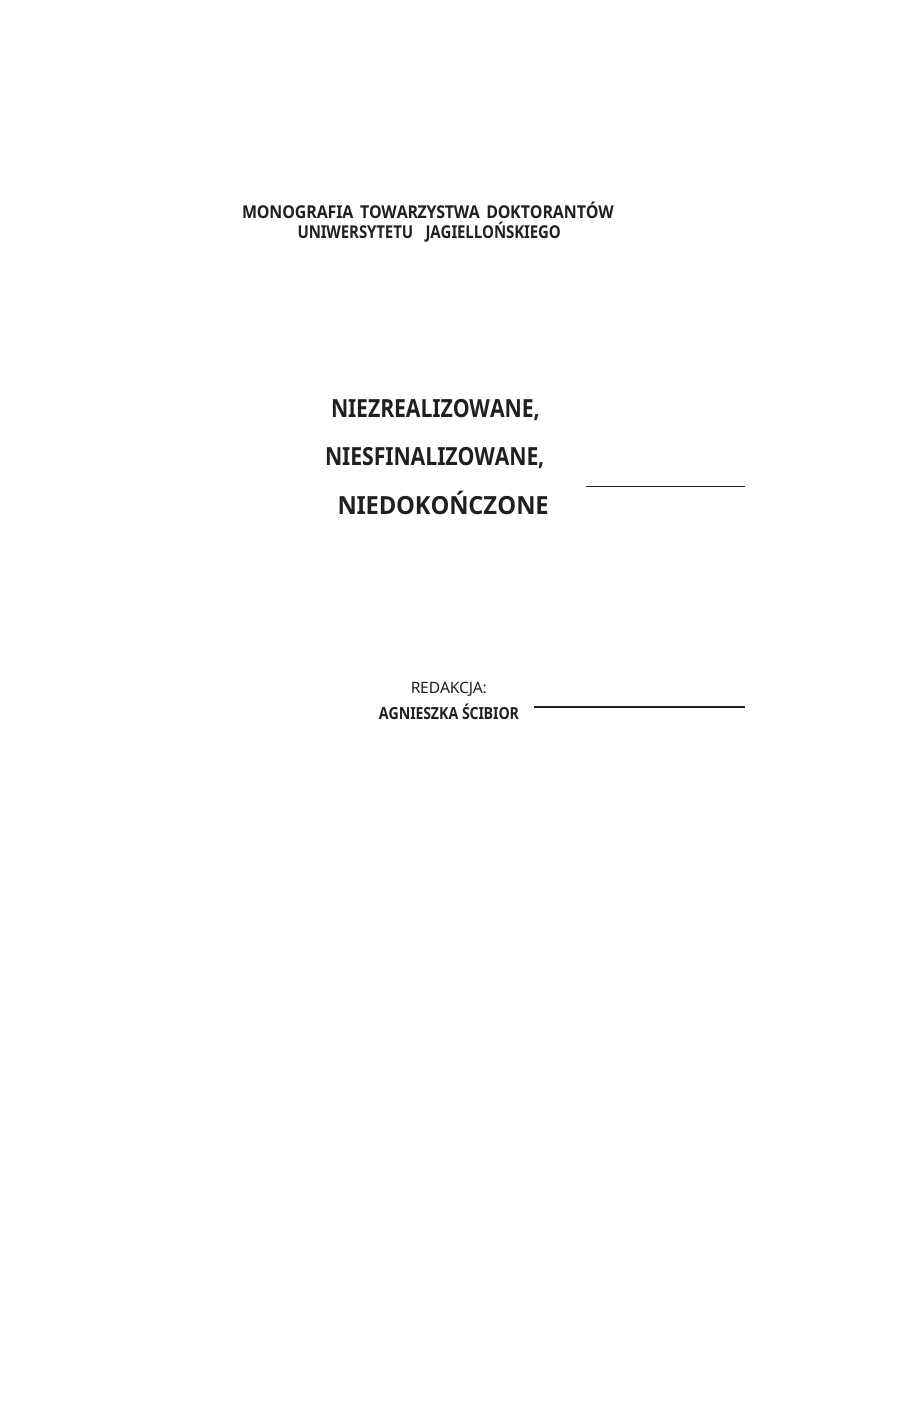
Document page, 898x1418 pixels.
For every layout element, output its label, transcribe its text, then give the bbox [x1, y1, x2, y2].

text AGNIESZKA ŚCIBIOR [363, 702, 534, 724]
text MONOGRAFIA TOWARZYSTWA DOKTORANTÓW UNIWERSYTETU JAGIELLOŃSKIEGO [242, 203, 668, 242]
text NIEZREALIZOWANE, [325, 396, 586, 423]
text NIESFINALIZOWANE, NIEDOKOŃCZONE [325, 423, 584, 521]
text REDAKCJA: [363, 679, 534, 698]
